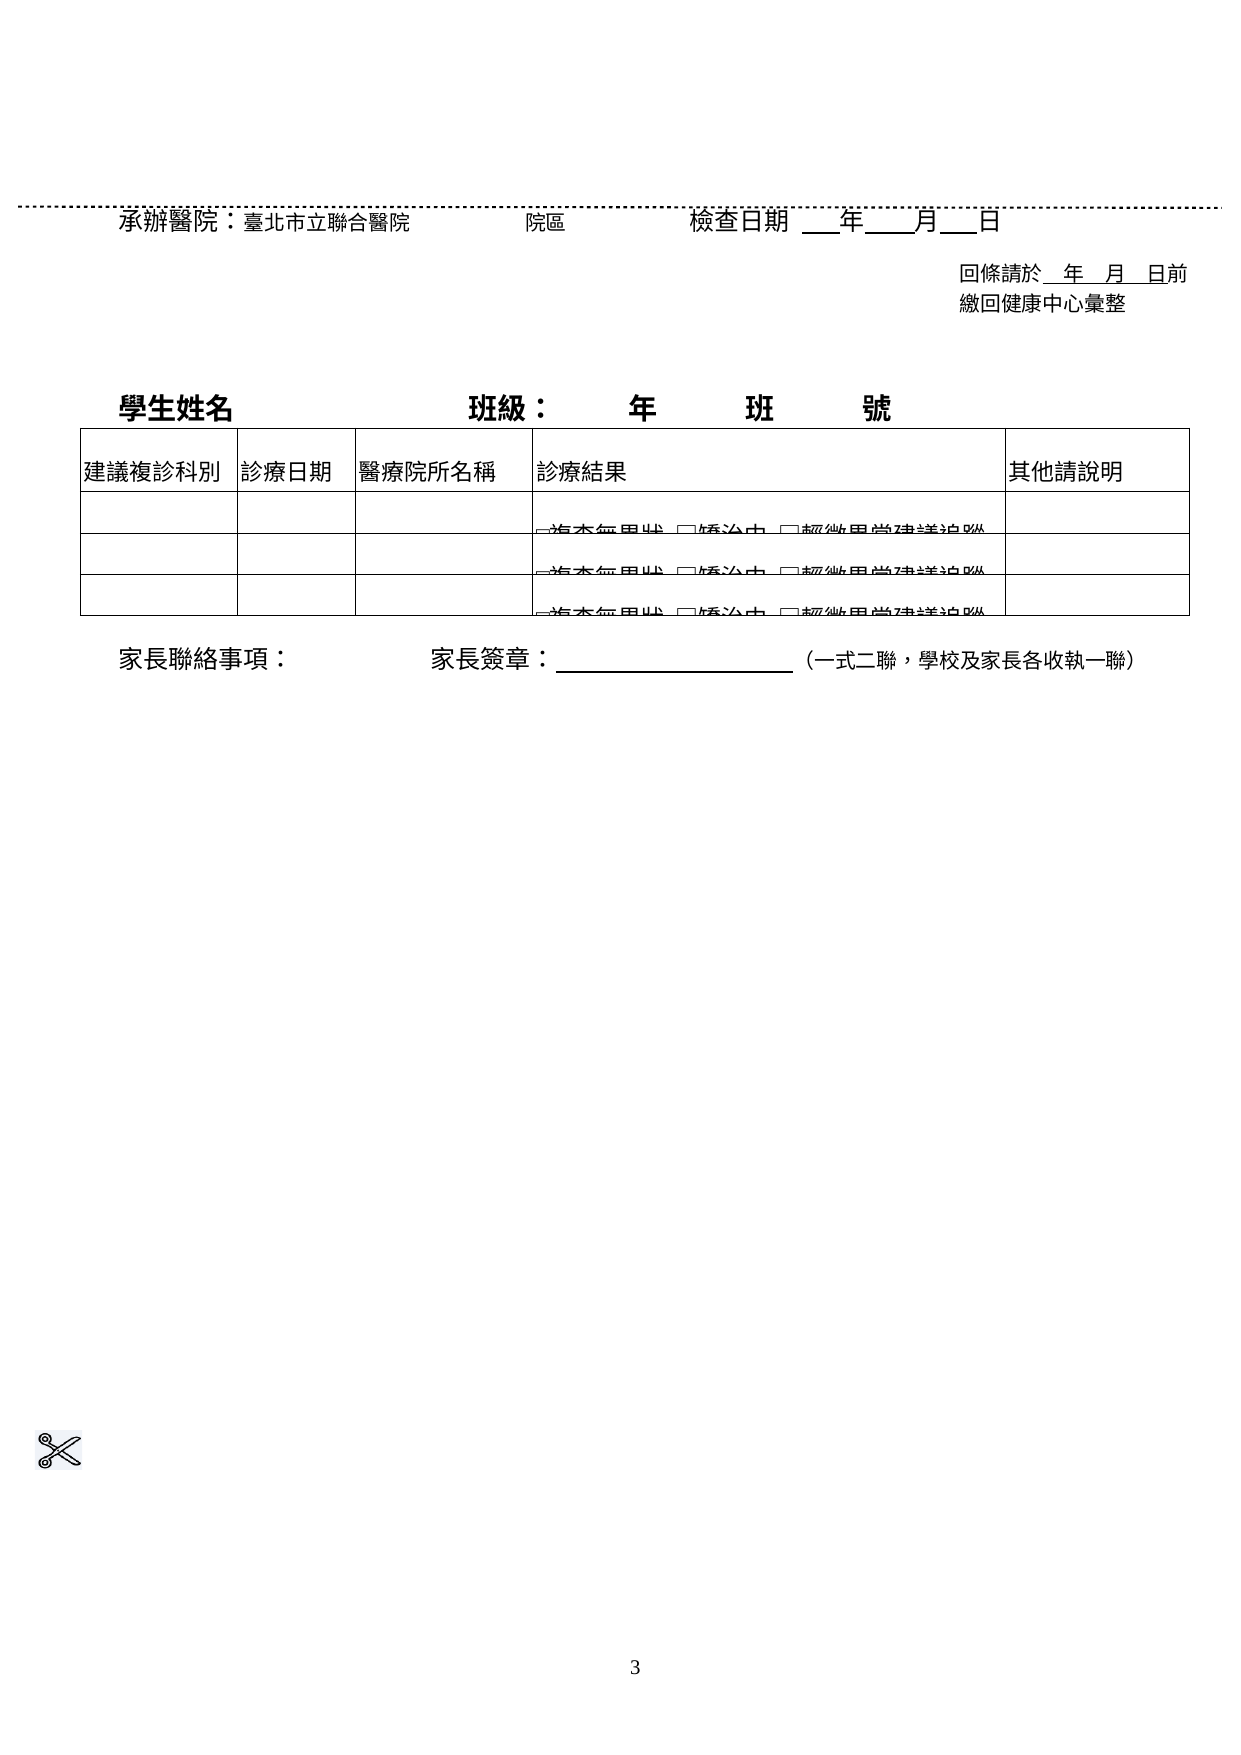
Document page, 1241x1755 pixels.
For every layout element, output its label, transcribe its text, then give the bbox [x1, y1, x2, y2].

table_cell [1006, 534, 1189, 574]
table_cell □複查無異狀 □矯治中 □輕微異常建議追蹤 [533, 492, 1005, 532]
table_cell □複查無異狀 □矯治中 □輕微異常建議追蹤 [533, 534, 1005, 574]
text 承辦醫院：臺北市立聯合醫院 院區 檢查日期 年 月 日 [118, 177, 1002, 240]
table_cell [356, 575, 532, 615]
table_cell [1006, 575, 1189, 615]
table_header 診療結果 [533, 429, 1005, 491]
table_header 醫療院所名稱 [356, 429, 532, 491]
table_cell [81, 534, 237, 574]
text 家長聯絡事項： 家長簽章： （一式二聯，學校及家長各收執一聯） [118, 616, 1152, 679]
text 回條請於 年 月 日前 [959, 257, 1195, 287]
table_cell [238, 492, 355, 532]
table_cell [81, 575, 237, 615]
table_cell [238, 534, 355, 574]
table_header 建議複診科別 [81, 429, 237, 491]
text 學生姓名 班級： 年 班 號 [118, 365, 1152, 427]
table_cell [81, 492, 237, 532]
table_header 診療日期 [238, 429, 355, 491]
table_header 其他請說明 [1006, 429, 1189, 491]
table_cell □複查無異狀 □矯治中 □輕微異常建議追蹤 [533, 575, 1005, 615]
text 繳回健康中心彙整 [959, 287, 1195, 317]
table_cell [356, 492, 532, 532]
table_cell [356, 534, 532, 574]
table_cell [238, 575, 355, 615]
table_cell [1006, 492, 1189, 532]
